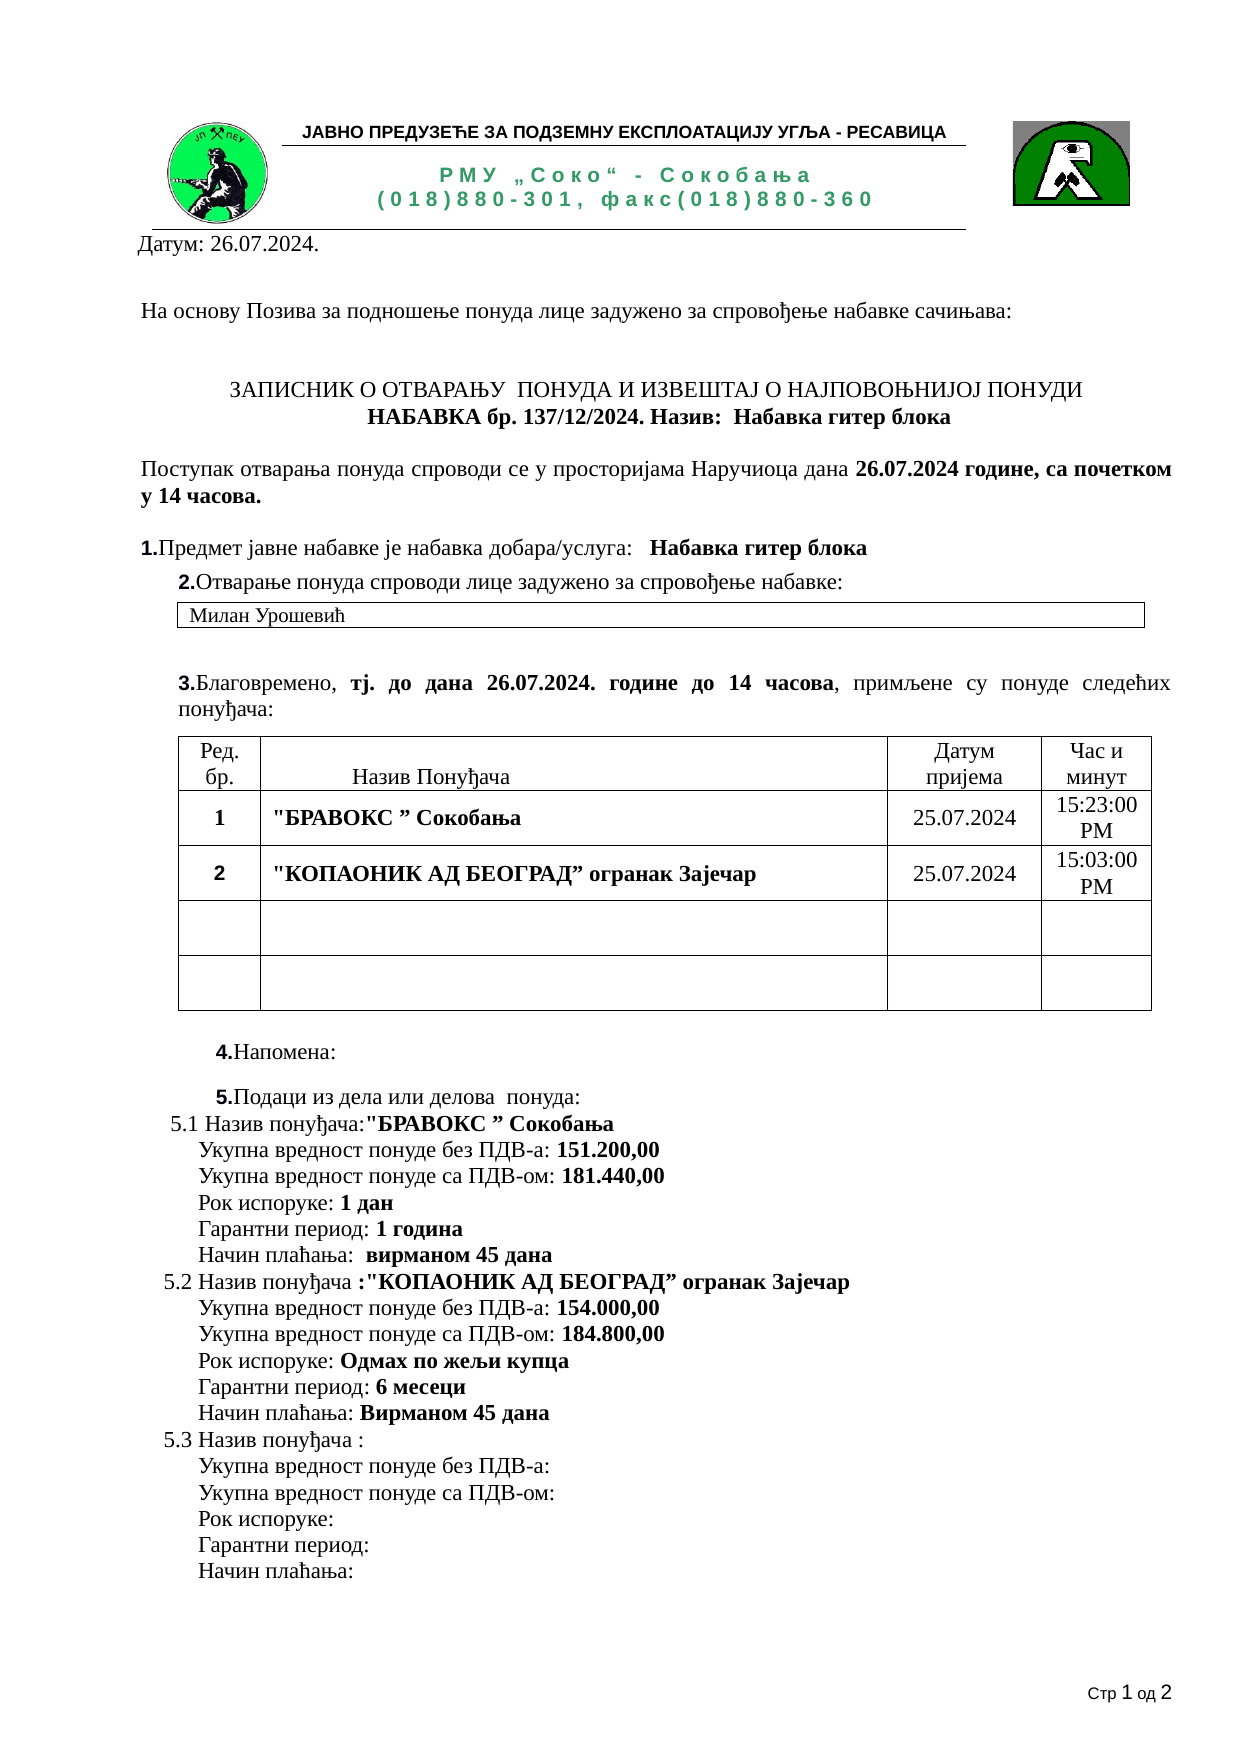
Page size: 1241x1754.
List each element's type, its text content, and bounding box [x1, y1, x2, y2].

table_cell [261, 901, 887, 955]
text Гарантни период: [141, 1531, 1172, 1558]
picture [1012, 121, 1130, 206]
table_cell [888, 901, 1041, 955]
list Напомена: [216, 1038, 1172, 1064]
text Начин плаћања: Вирманом 45 дана [141, 1399, 1172, 1426]
text 5.1 Назив понуђача:"БРАВОКС ” Сокобања [170, 1109, 1172, 1136]
table_cell РМУ „Соко“ - Сокобања (018)880-301, факс(018)880-360 [282, 146, 966, 229]
text Укупна вредност понуде без ПДВ-а: 154.000,00 [141, 1294, 1172, 1320]
text Укупна вредност понуде без ПДВ-а: [141, 1452, 1172, 1478]
table_cell [179, 901, 260, 955]
text Укупна вредност понуде са ПДВ-ом: [141, 1478, 1172, 1505]
table_cell [1042, 956, 1151, 1010]
table_header Ред. бр. [179, 737, 260, 789]
text Рок испоруке: 1 дан [141, 1189, 1172, 1215]
text 5.3 Назив понуђача : [141, 1426, 1172, 1452]
text Поступак отварања понуда спроводи се у просторијама Наручиоца дана 26.07.2024 године, са почетком у 14 часова. [141, 455, 1172, 508]
table_cell 2 [179, 846, 260, 900]
list Предмет јавне набавке је набавка добара/услуга: Набавка гитер блока [141, 534, 1172, 561]
text Гарантни период: 6 месеци [141, 1373, 1172, 1399]
text Рок испоруке: [141, 1505, 1172, 1531]
table_cell [179, 956, 260, 1010]
text Укупна вредност понуде са ПДВ-ом: 184.800,00 [141, 1320, 1172, 1347]
table_header Час и минут [1042, 737, 1151, 789]
table_cell 1 [179, 791, 260, 845]
text Укупна вредност понуде са ПДВ-ом: 181.440,00 [141, 1162, 1172, 1189]
text Начин плаћања: [141, 1558, 1172, 1584]
text На основу Позива за подношење понуда лице задужено за спровођење набавке сачињава: [141, 297, 1172, 324]
table_header [152, 122, 282, 229]
list Благовремено, тј. до дана 26.07.2024. године до 14 часова, примљене су понуде следећих понуђача: [178, 669, 1172, 721]
table_cell 25.07.2024 [888, 791, 1041, 845]
table_header [966, 122, 1177, 229]
text Укупна вредност понуде без ПДВ-а: 151.200,00 [141, 1136, 1172, 1162]
list Отварање понуда спроводи лице задужено за спровођење набавке: [178, 568, 1172, 594]
list Подаци из дела или делова понуда: [216, 1083, 1172, 1109]
text НАБАВКА бр. 137/12/2024. Назив: Набавка гитер блока [141, 403, 1172, 429]
table_cell "КОПАОНИК АД БЕОГРАД” огранак Зајечар [261, 846, 887, 900]
table_cell "БРАВОКС ” Сокобања [261, 791, 887, 845]
table_header ЈАВНО ПРЕДУЗЕЋЕ ЗА ПОДЗЕМНУ ЕКСПЛОАТАЦИЈУ УГЉА - РЕСАВИЦА [282, 122, 966, 144]
text ЗАПИСНИК О ОТВАРАЊУ ПОНУДА И ИЗВЕШТАЈ О НАЈПОВОЊНИЈОЈ ПОНУДИ [141, 376, 1172, 403]
text Датум: 26.07.2024. [103, 230, 1174, 257]
picture [166, 121, 268, 224]
table_cell 15:03:00 PM [1042, 846, 1151, 900]
text Рок испоруке: Одмах по жељи купца [141, 1347, 1172, 1373]
table_cell 15:23:00 PM [1042, 791, 1151, 845]
table_cell 25.07.2024 [888, 846, 1041, 900]
text 5.2 Назив понуђача :"КОПАОНИК АД БЕОГРАД” огранак Зајечар [141, 1268, 1172, 1294]
table_cell [888, 956, 1041, 1010]
text Гарантни период: 1 година [141, 1215, 1172, 1241]
table_cell [1042, 901, 1151, 955]
table_cell [261, 956, 887, 1010]
table_header Датум пријема [888, 737, 1041, 789]
table_header Милан Урошевић [178, 603, 1144, 627]
text Начин плаћања: вирманом 45 дана [141, 1241, 1172, 1268]
table_header Назив Понуђача [261, 737, 887, 789]
